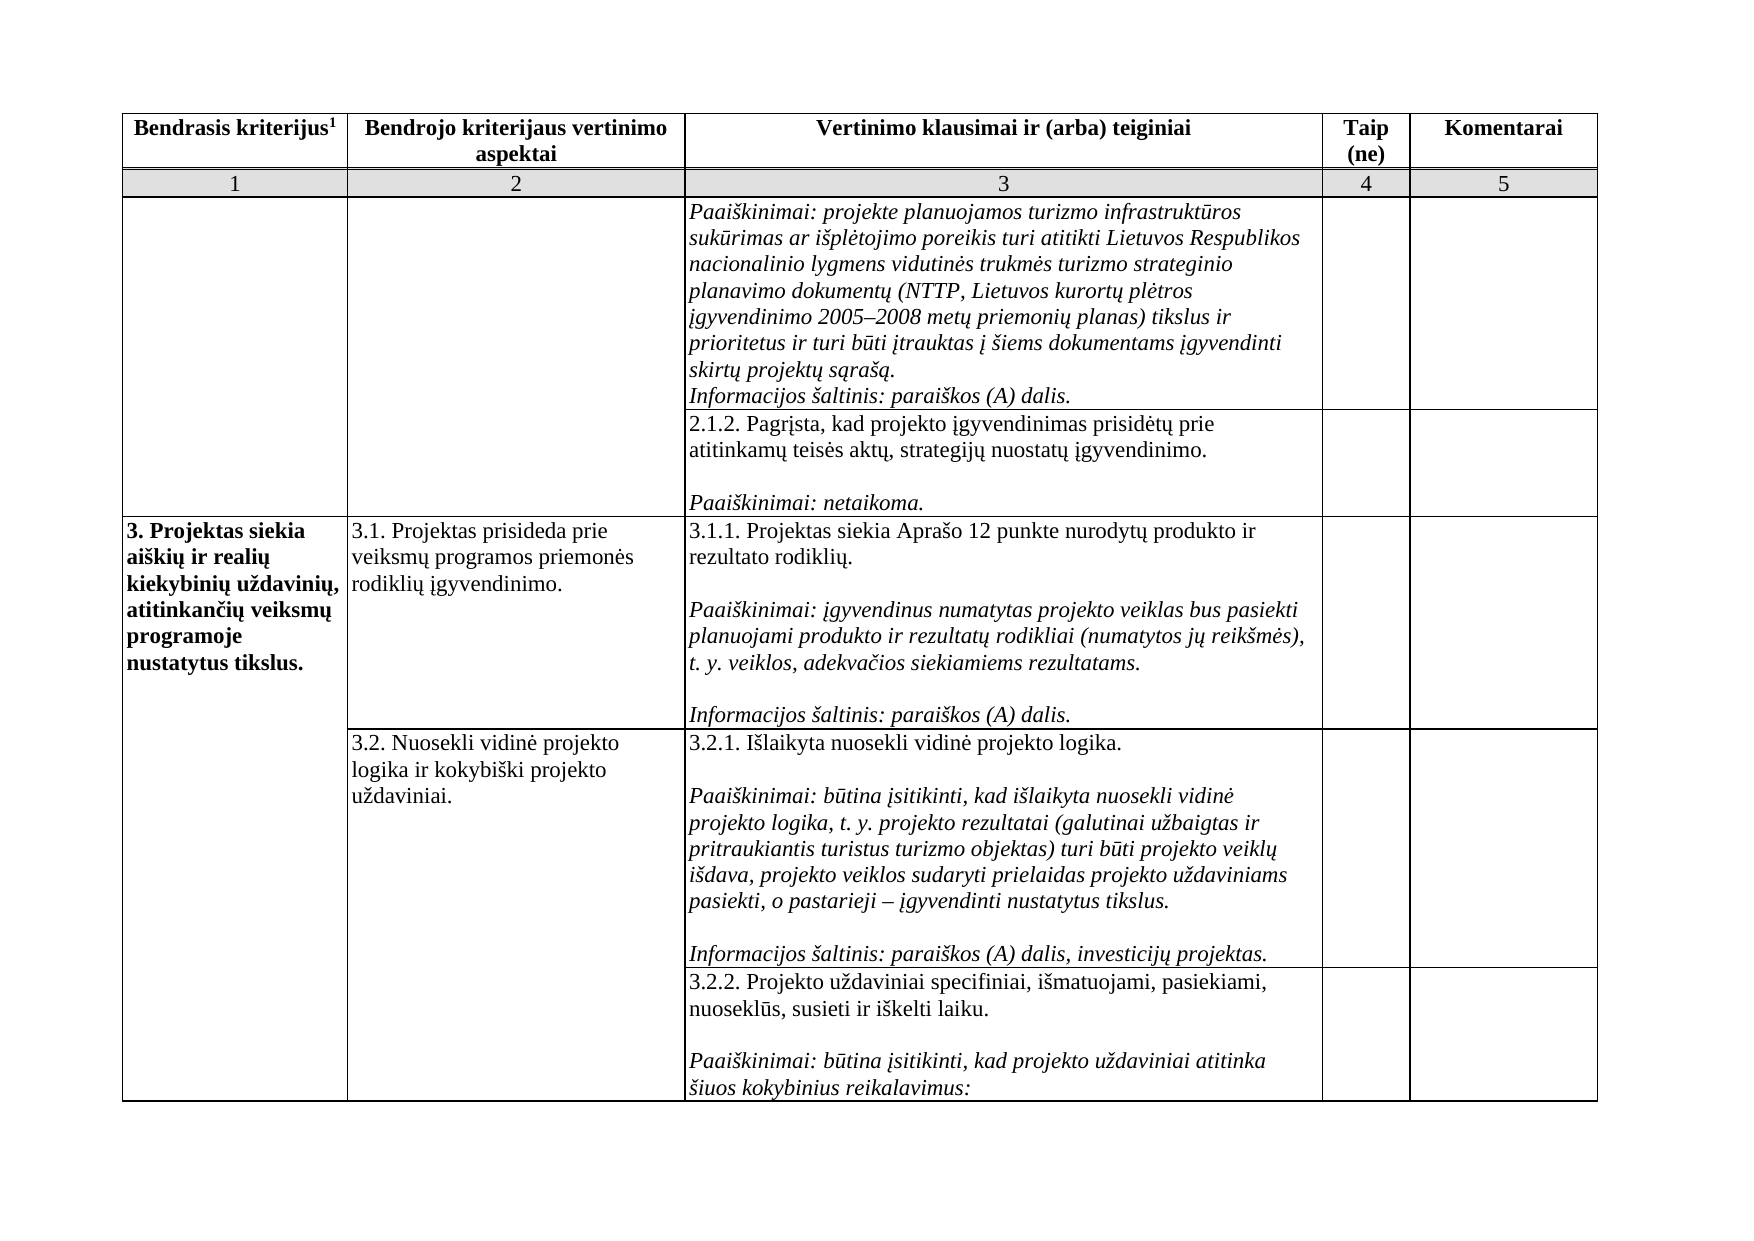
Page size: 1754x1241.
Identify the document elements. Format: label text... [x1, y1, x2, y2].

table_cell [1411, 968, 1597, 1100]
table_cell [1323, 198, 1409, 408]
table_cell [1323, 517, 1409, 728]
table_cell [1411, 410, 1597, 516]
table_header Bendrasis kriterijus1 [123, 114, 347, 167]
table_cell [1411, 730, 1597, 967]
table_cell [1323, 968, 1409, 1100]
table_cell [1411, 517, 1597, 728]
table_cell 3.1.1. Projektas siekia Aprašo 12 punkte nurodytų produkto ir rezultato rodiklių. Paaiškinimai: įgyvendinus numatytas projekto veiklas bus pasiekti planuojami produkto ir rezultatų rodikliai (numatytos jų reikšmės), t. y. veiklos, adekvačios siekiamiems rezultatams. Informacijos šaltinis: paraiškos (A) dalis. [686, 517, 1322, 728]
table_cell 3. Projektas siekia aiškių ir realių kiekybinių uždavinių, atitinkančių veiksmų programoje nustatytus tikslus. [123, 517, 347, 1100]
table_cell 3.2.2. Projekto uždaviniai specifiniai, išmatuojami, pasiekiami, nuoseklūs, susieti ir iškelti laiku. Paaiškinimai: būtina įsitikinti, kad projekto uždaviniai atitinka šiuos kokybinius reikalavimus: [686, 968, 1322, 1100]
table_cell 5 [1411, 170, 1597, 196]
table_cell 2.1.2. Pagrįsta, kad projekto įgyvendinimas prisidėtų prie atitinkamų teisės aktų, strategijų nuostatų įgyvendinimo. Paaiškinimai: netaikoma. [686, 410, 1322, 516]
table_cell 4 [1323, 170, 1409, 196]
table_cell 2 [348, 170, 684, 196]
table_cell Paaiškinimai: projekte planuojamos turizmo infrastruktūros sukūrimas ar išplėtojimo poreikis turi atitikti Lietuvos Respublikos nacionalinio lygmens vidutinės trukmės turizmo strateginio planavimo dokumentų (NTTP, Lietuvos kurortų plėtros įgyvendinimo 2005–2008 metų priemonių planas) tikslus ir prioritetus ir turi būti įtrauktas į šiems dokumentams įgyvendinti skirtų projektų sąrašą. Informacijos šaltinis: paraiškos (A) dalis. [686, 198, 1322, 408]
table_cell 3 [686, 170, 1322, 196]
table_cell [1323, 410, 1409, 516]
table_cell 3.2.1. Išlaikyta nuosekli vidinė projekto logika. Paaiškinimai: būtina įsitikinti, kad išlaikyta nuosekli vidinė projekto logika, t. y. projekto rezultatai (galutinai užbaigtas ir pritraukiantis turistus turizmo objektas) turi būti projekto veiklų išdava, projekto veiklos sudaryti prielaidas projekto uždaviniams pasiekti, o pastarieji – įgyvendinti nustatytus tikslus. Informacijos šaltinis: paraiškos (A) dalis, investicijų projektas. [686, 730, 1322, 967]
table_header Bendrojo kriterijaus vertinimo aspektai [348, 114, 684, 167]
table_header Taip (ne) [1323, 114, 1409, 167]
table_cell [348, 198, 684, 516]
table_header Vertinimo klausimai ir (arba) teiginiai [686, 114, 1322, 167]
table_cell [1411, 198, 1597, 408]
table_cell 1 [123, 170, 347, 196]
table_cell [123, 198, 347, 516]
table_cell 3.2. Nuosekli vidinė projekto logika ir kokybiški projekto uždaviniai. [348, 730, 684, 1100]
table_cell 3.1. Projektas prisideda prie veiksmų programos priemonės rodiklių įgyvendinimo. [348, 517, 684, 728]
table_header Komentarai [1411, 114, 1597, 167]
table_cell [1323, 730, 1409, 967]
